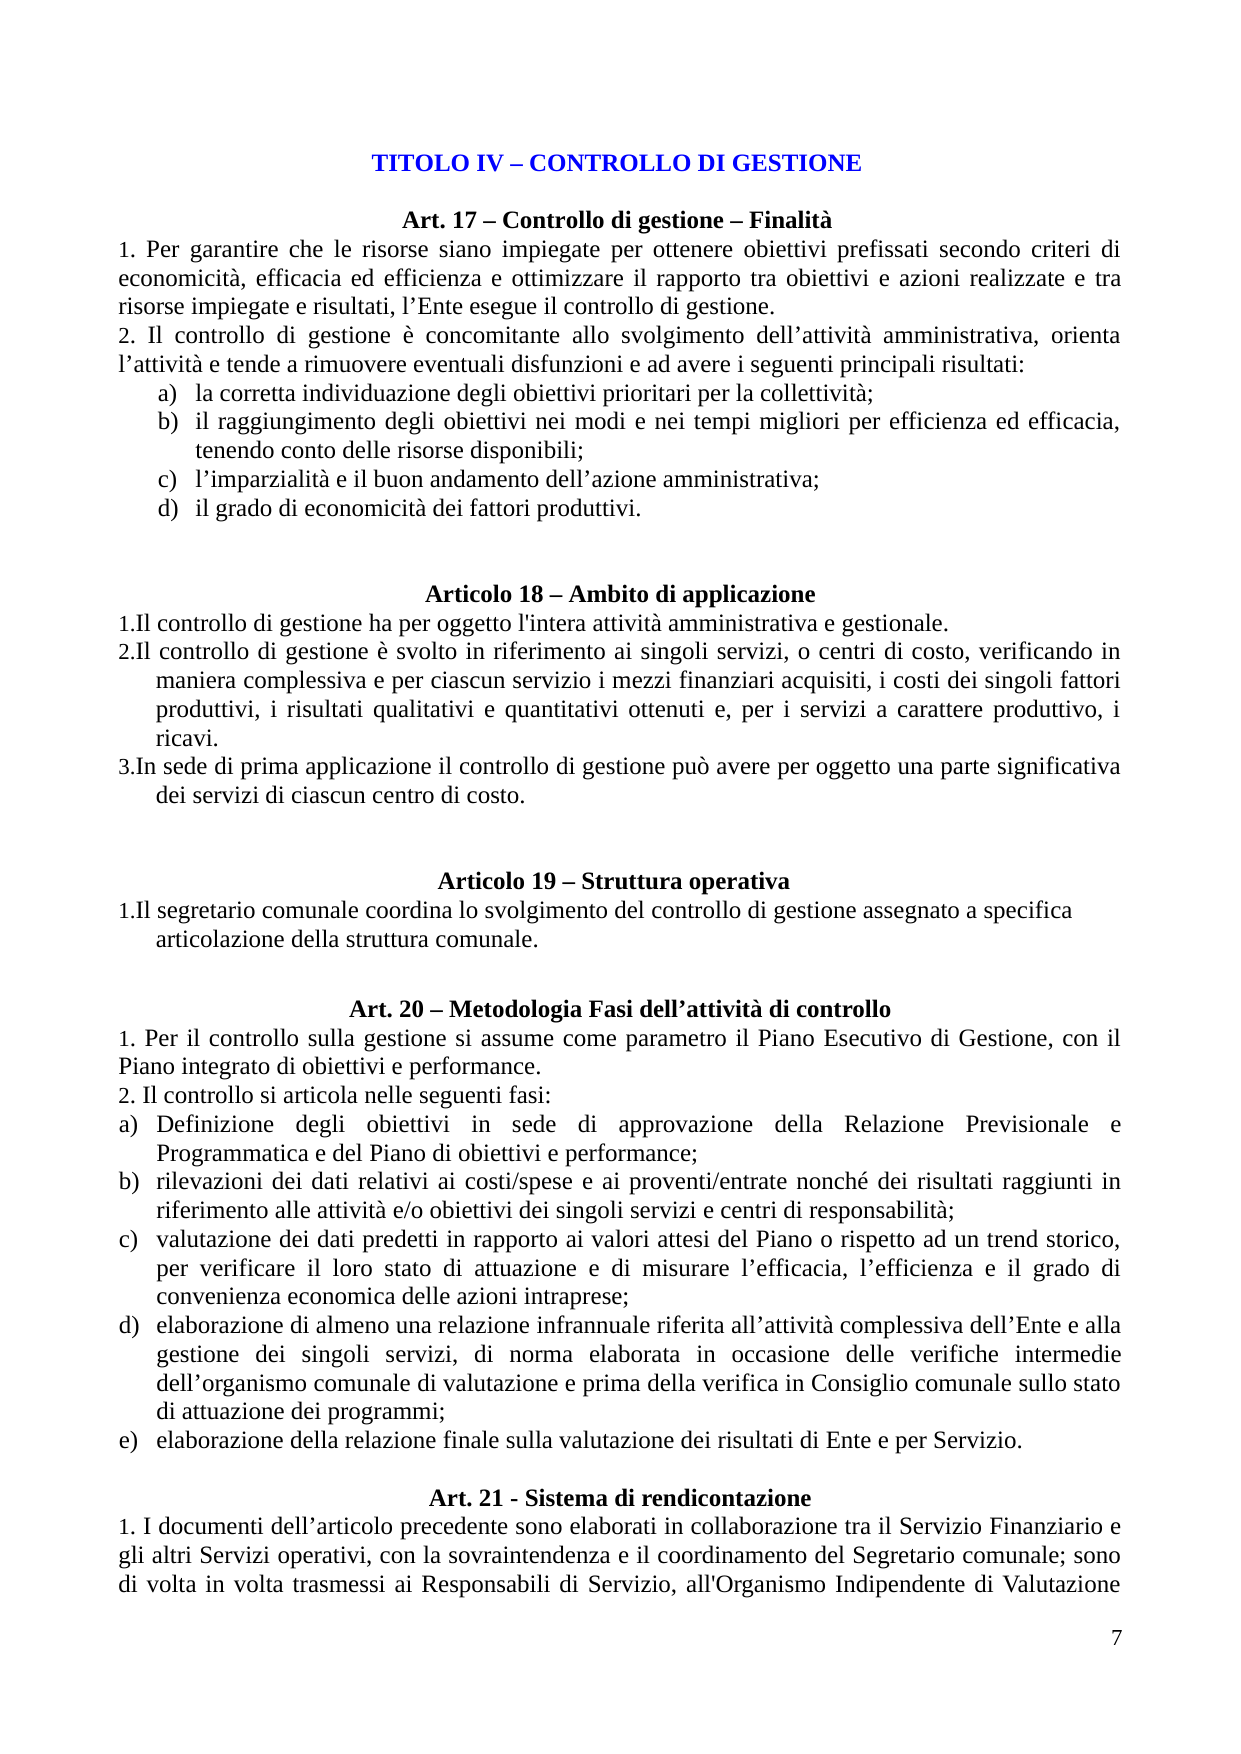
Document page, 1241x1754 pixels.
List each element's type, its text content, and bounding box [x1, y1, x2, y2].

list l’imparzialità e il buon andamento dell’azione amministrativa; [158, 464, 1122, 493]
list elaborazione della relazione finale sulla valutazione dei risultati di Ente e per Servizio. [118, 1425, 1122, 1454]
text Art. 21 - Sistema di rendicontazione [118, 1483, 1122, 1511]
list Definizione degli obiettivi in sede di approvazione della Relazione Previsionale e Programmatica e del Piano di obiettivi e performance; [118, 1109, 1122, 1166]
list Il controllo di gestione ha per oggetto l'intera attività amministrativa e gestionale. [118, 608, 1122, 636]
list In sede di prima applicazione il controllo di gestione può avere per oggetto una parte significativa dei servizi di ciascun centro di costo. [118, 751, 1122, 809]
list Il segretario comunale coordina lo svolgimento del controllo di gestione assegnato a specifica articolazione della struttura comunale. [118, 895, 1122, 953]
text Art. 20 – Metodologia Fasi dell’attività di controllo [118, 994, 1122, 1023]
list il grado di economicità dei fattori produttivi. [158, 493, 1122, 521]
text 1. Per il controllo sulla gestione si assume come parametro il Piano Esecutivo di Gestione, con il Piano integrato di obiettivi e performance. [118, 1023, 1122, 1080]
list il raggiungimento degli obiettivi nei modi e nei tempi migliori per efficienza ed efficacia, tenendo conto delle risorse disponibili; [158, 406, 1122, 464]
list la corretta individuazione degli obiettivi prioritari per la collettività; [158, 378, 1122, 406]
text 2. Il controllo di gestione è concomitante allo svolgimento dell’attività amministrativa, orienta l’attività e tende a rimuovere eventuali disfunzioni e ad avere i seguenti principali risultati: [118, 320, 1122, 378]
list elaborazione di almeno una relazione infrannuale riferita all’attività complessiva dell’Ente e alla gestione dei singoli servizi, di norma elaborata in occasione delle verifiche intermedie dell’organismo comunale di valutazione e prima della verifica in Consiglio comunale sullo stato di attuazione dei programmi; [118, 1310, 1122, 1425]
text Articolo 18 – Ambito di applicazione [118, 579, 1122, 608]
list valutazione dei dati predetti in rapporto ai valori attesi del Piano o rispetto ad un trend storico, per verificare il loro stato di attuazione e di misurare l’efficacia, l’efficienza e il grado di convenienza economica delle azioni intraprese; [118, 1224, 1122, 1310]
subtitle TITOLO IV – CONTROLLO DI GESTIONE [118, 148, 1122, 176]
text Articolo 19 – Struttura operativa [118, 866, 1122, 895]
subtitle Art. 17 – Controllo di gestione – Finalità [118, 205, 1122, 234]
text 1. Per garantire che le risorse siano impiegate per ottenere obiettivi prefissati secondo criteri di economicità, efficacia ed efficienza e ottimizzare il rapporto tra obiettivi e azioni realizzate e tra risorse impiegate e risultati, l’Ente esegue il controllo di gestione. [118, 234, 1122, 320]
list Il controllo di gestione è svolto in riferimento ai singoli servizi, o centri di costo, verificando in maniera complessiva e per ciascun servizio i mezzi finanziari acquisiti, i costi dei singoli fattori produttivi, i risultati qualitativi e quantitativi ottenuti e, per i servizi a carattere produttivo, i ricavi. [118, 636, 1122, 751]
text 2. Il controllo si articola nelle seguenti fasi: [118, 1080, 1122, 1109]
list rilevazioni dei dati relativi ai costi/spese e ai proventi/entrate nonché dei risultati raggiunti in riferimento alle attività e/o obiettivi dei singoli servizi e centri di responsabilità; [118, 1166, 1122, 1224]
text 1. I documenti dell’articolo precedente sono elaborati in collaborazione tra il Servizio Finanziario e gli altri Servizi operativi, con la sovraintendenza e il coordinamento del Segretario comunale; sono di volta in volta trasmessi ai Responsabili di Servizio, all'Organismo Indipendente di Valutazione [118, 1511, 1122, 1598]
